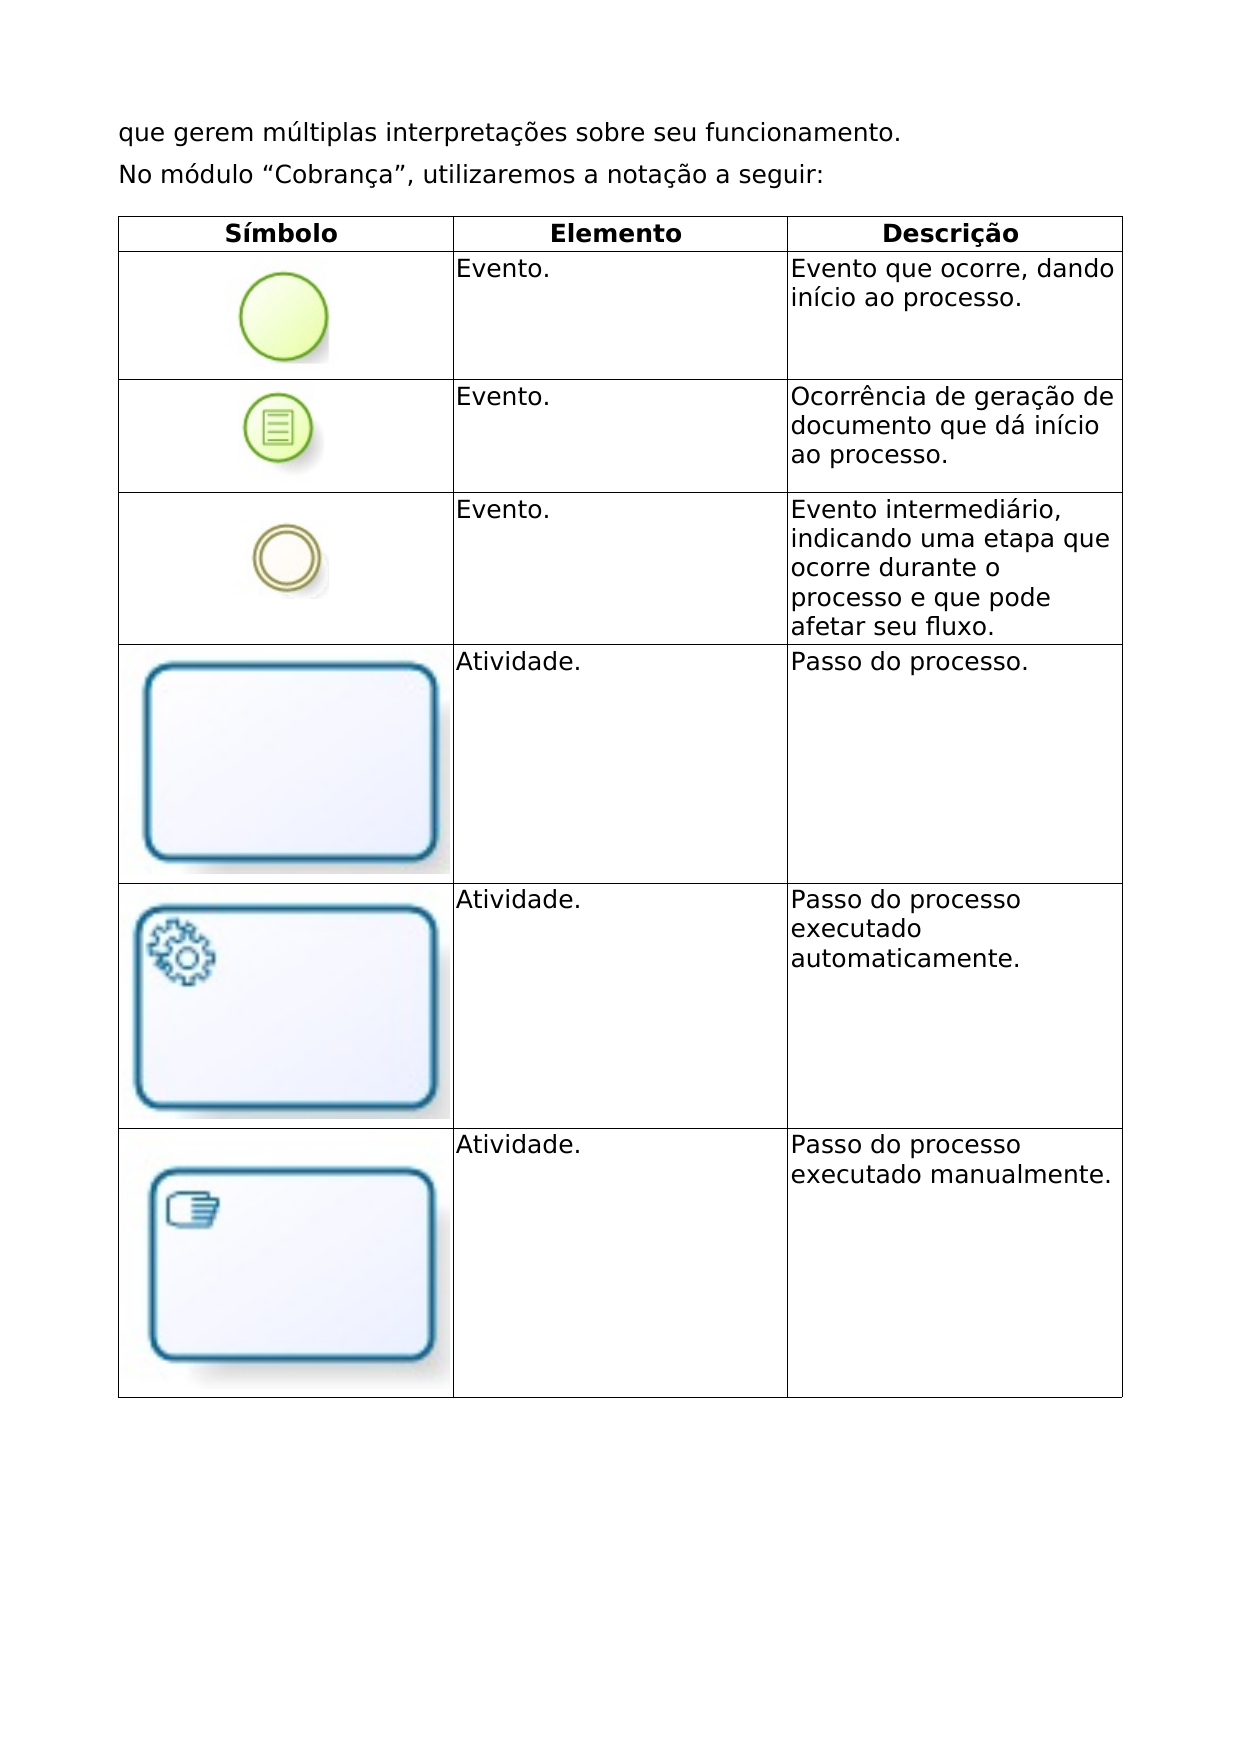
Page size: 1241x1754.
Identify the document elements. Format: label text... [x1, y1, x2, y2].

table_cell [119, 645, 453, 882]
table_cell Passo do processo executado automaticamente. [788, 884, 1122, 1128]
table_cell [119, 1129, 453, 1397]
picture [226, 254, 337, 370]
table_header Símbolo [119, 217, 453, 251]
table_cell [119, 493, 453, 644]
table_cell Atividade. [454, 884, 787, 1128]
picture [238, 381, 325, 484]
picture [233, 495, 330, 599]
table_cell [119, 380, 453, 492]
table_header Elemento [454, 217, 787, 251]
table_cell Evento. [454, 380, 787, 492]
table_cell Ocorrência de geração de documento que dá início ao processo. [788, 380, 1122, 492]
table_cell Passo do processo executado manualmente. [788, 1129, 1122, 1397]
table_cell [119, 884, 453, 1128]
table_cell Evento que ocorre, dando início ao processo. [788, 252, 1122, 379]
table_cell Evento. [454, 493, 787, 644]
table_header Descrição [788, 217, 1122, 251]
table_cell Evento. [454, 252, 787, 379]
table_cell Atividade. [454, 1129, 787, 1397]
table_cell Evento intermediário, indicando uma etapa que ocorre durante o processo e que pode afetar seu fluxo. [788, 493, 1122, 644]
picture [121, 1130, 450, 1389]
table_cell Atividade. [454, 645, 787, 882]
text No módulo “Cobrança”, utilizaremos a notação a seguir: [118, 160, 1122, 189]
table_cell Passo do processo. [788, 645, 1122, 882]
picture [121, 647, 450, 874]
table_cell [119, 252, 453, 379]
text que gerem múltiplas interpretações sobre seu funcionamento. [118, 118, 1122, 147]
picture [121, 885, 450, 1119]
